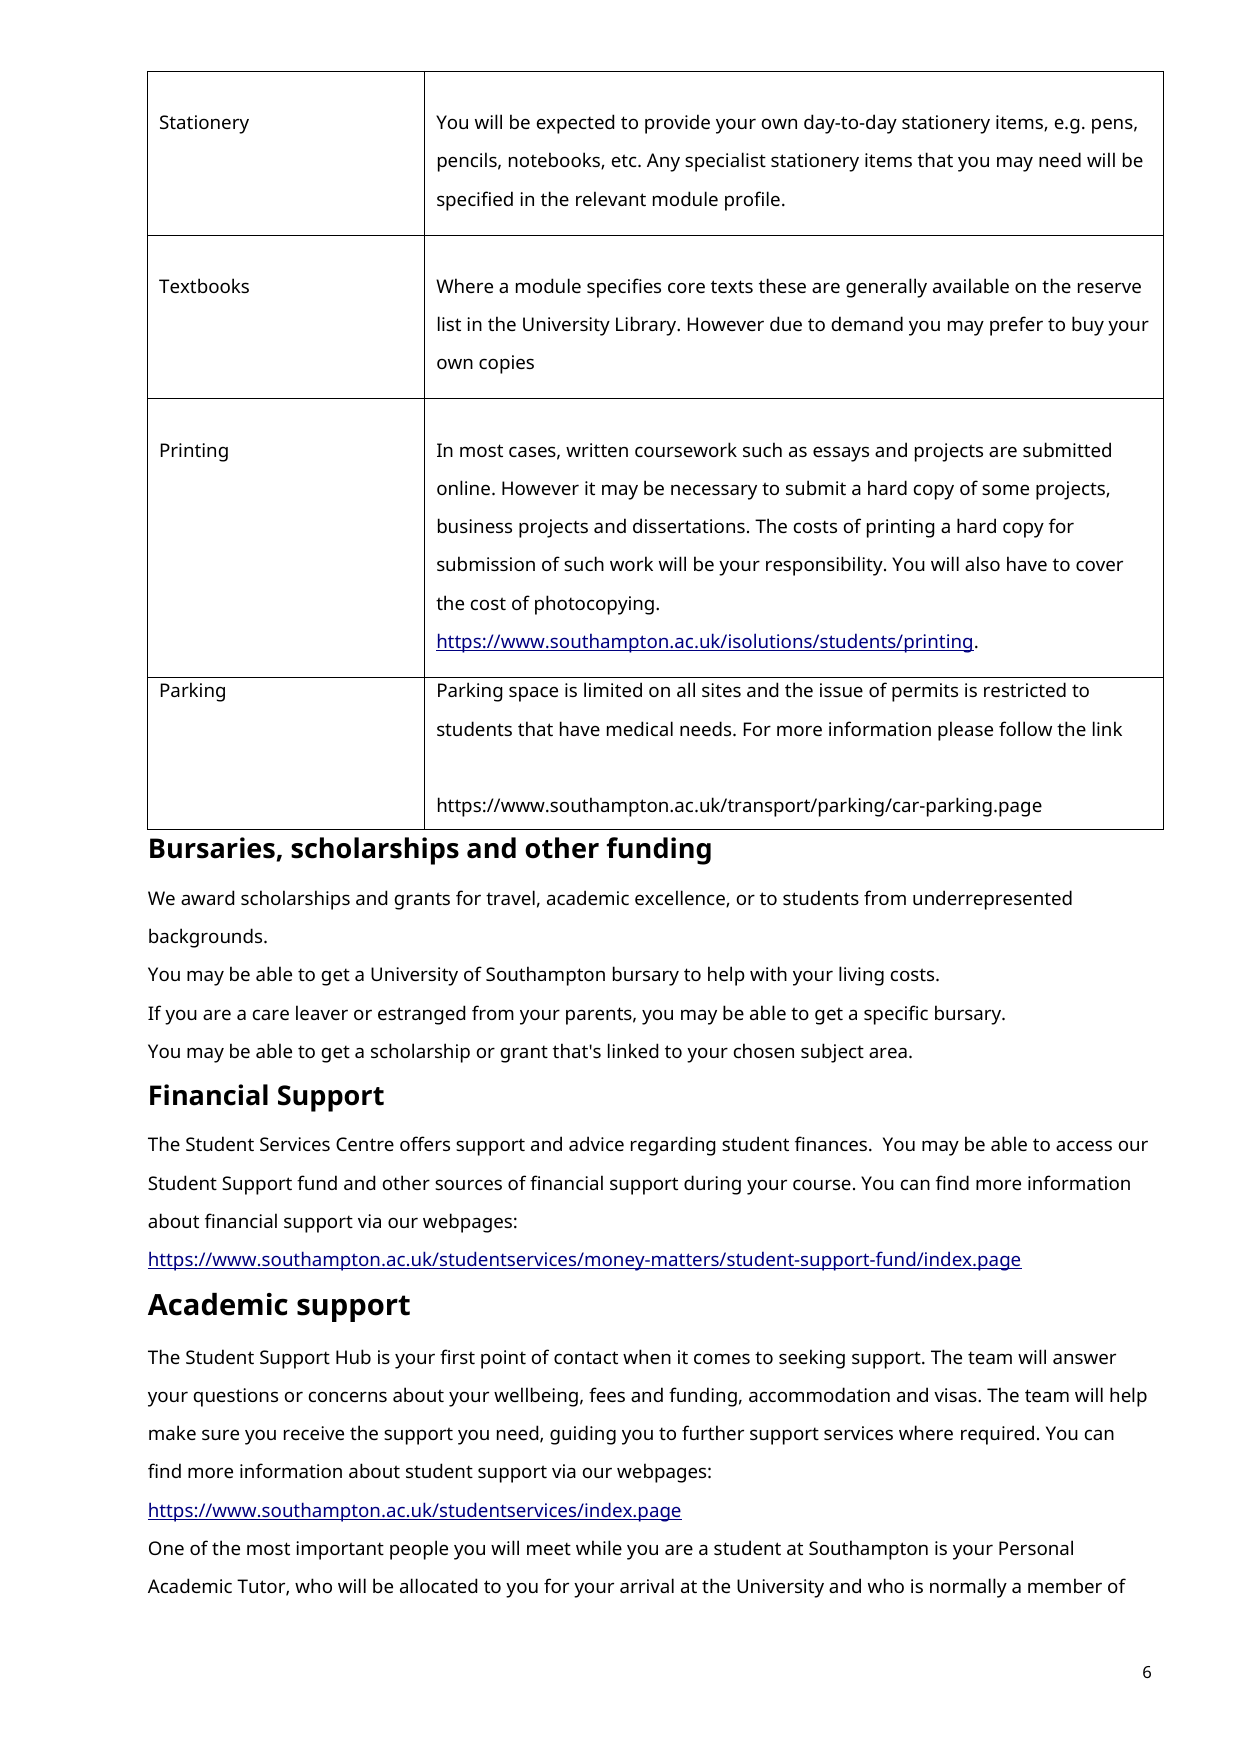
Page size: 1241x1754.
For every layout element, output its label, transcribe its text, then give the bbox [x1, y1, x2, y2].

text https://www.southampton.ac.uk/studentservices/index.page [148, 1497, 1152, 1522]
table_cell Parking [148, 678, 424, 829]
table_cell Printing [148, 399, 424, 677]
table_cell Stationery [148, 72, 424, 234]
text You may be able to get a scholarship or grant that's linked to your chosen subject area. [148, 1038, 1152, 1063]
text The Student Services Centre offers support and advice regarding student finances. You may be able to access our Student Support fund and other sources of financial support during your course. You can find more information about financial support via our webpages: https://www.southampton.ac.uk/studentservices/money-matters/student-support-fund/index.page [148, 1132, 1152, 1272]
text You may be able to get a University of Southampton bursary to help with your living costs. [148, 962, 1152, 987]
table_cell Parking space is limited on all sites and the issue of permits is restricted to students that have medical needs. For more information please follow the link https://www.southampton.ac.uk/transport/parking/car-parking.page [425, 678, 1163, 829]
text The Student Support Hub is your first point of contact when it comes to seeking support. The team will answer your questions or concerns about your wellbeing, fees and funding, accommodation and visas. The team will help make sure you receive the support you need, guiding you to further support services where required. You can find more information about student support via our webpages: [148, 1344, 1152, 1484]
subtitle Academic support [148, 1284, 1152, 1324]
subtitle Financial Support [148, 1076, 1152, 1113]
table_cell In most cases, written coursework such as essays and projects are submitted online. However it may be necessary to submit a hard copy of some projects, business projects and dissertations. The costs of printing a hard copy for submission of such work will be your responsibility. You will also have to cover the cost of photocopying. https://www.southampton.ac.uk/isolutions/students/printing. [425, 399, 1163, 677]
text One of the most important people you will meet while you are a student at Southampton is your Personal Academic Tutor, who will be allocated to you for your arrival at the University and who is normally a member of [148, 1535, 1152, 1599]
table_cell You will be expected to provide your own day-to-day stationery items, e.g. pens, pencils, notebooks, etc. Any specialist stationery items that you may need will be specified in the relevant module profile. [425, 72, 1163, 234]
table_cell Where a module specifies core texts these are generally available on the reserve list in the University Library. However due to demand you may prefer to buy your own copies [425, 236, 1163, 398]
text We award scholarships and grants for travel, academic excellence, or to students from underrepresented backgrounds. [148, 885, 1152, 949]
text If you are a care leaver or estranged from your parents, you may be able to get a specific bursary. [148, 1000, 1152, 1025]
subtitle Bursaries, scholarships and other funding [148, 830, 1152, 867]
table_cell Textbooks [148, 236, 424, 398]
